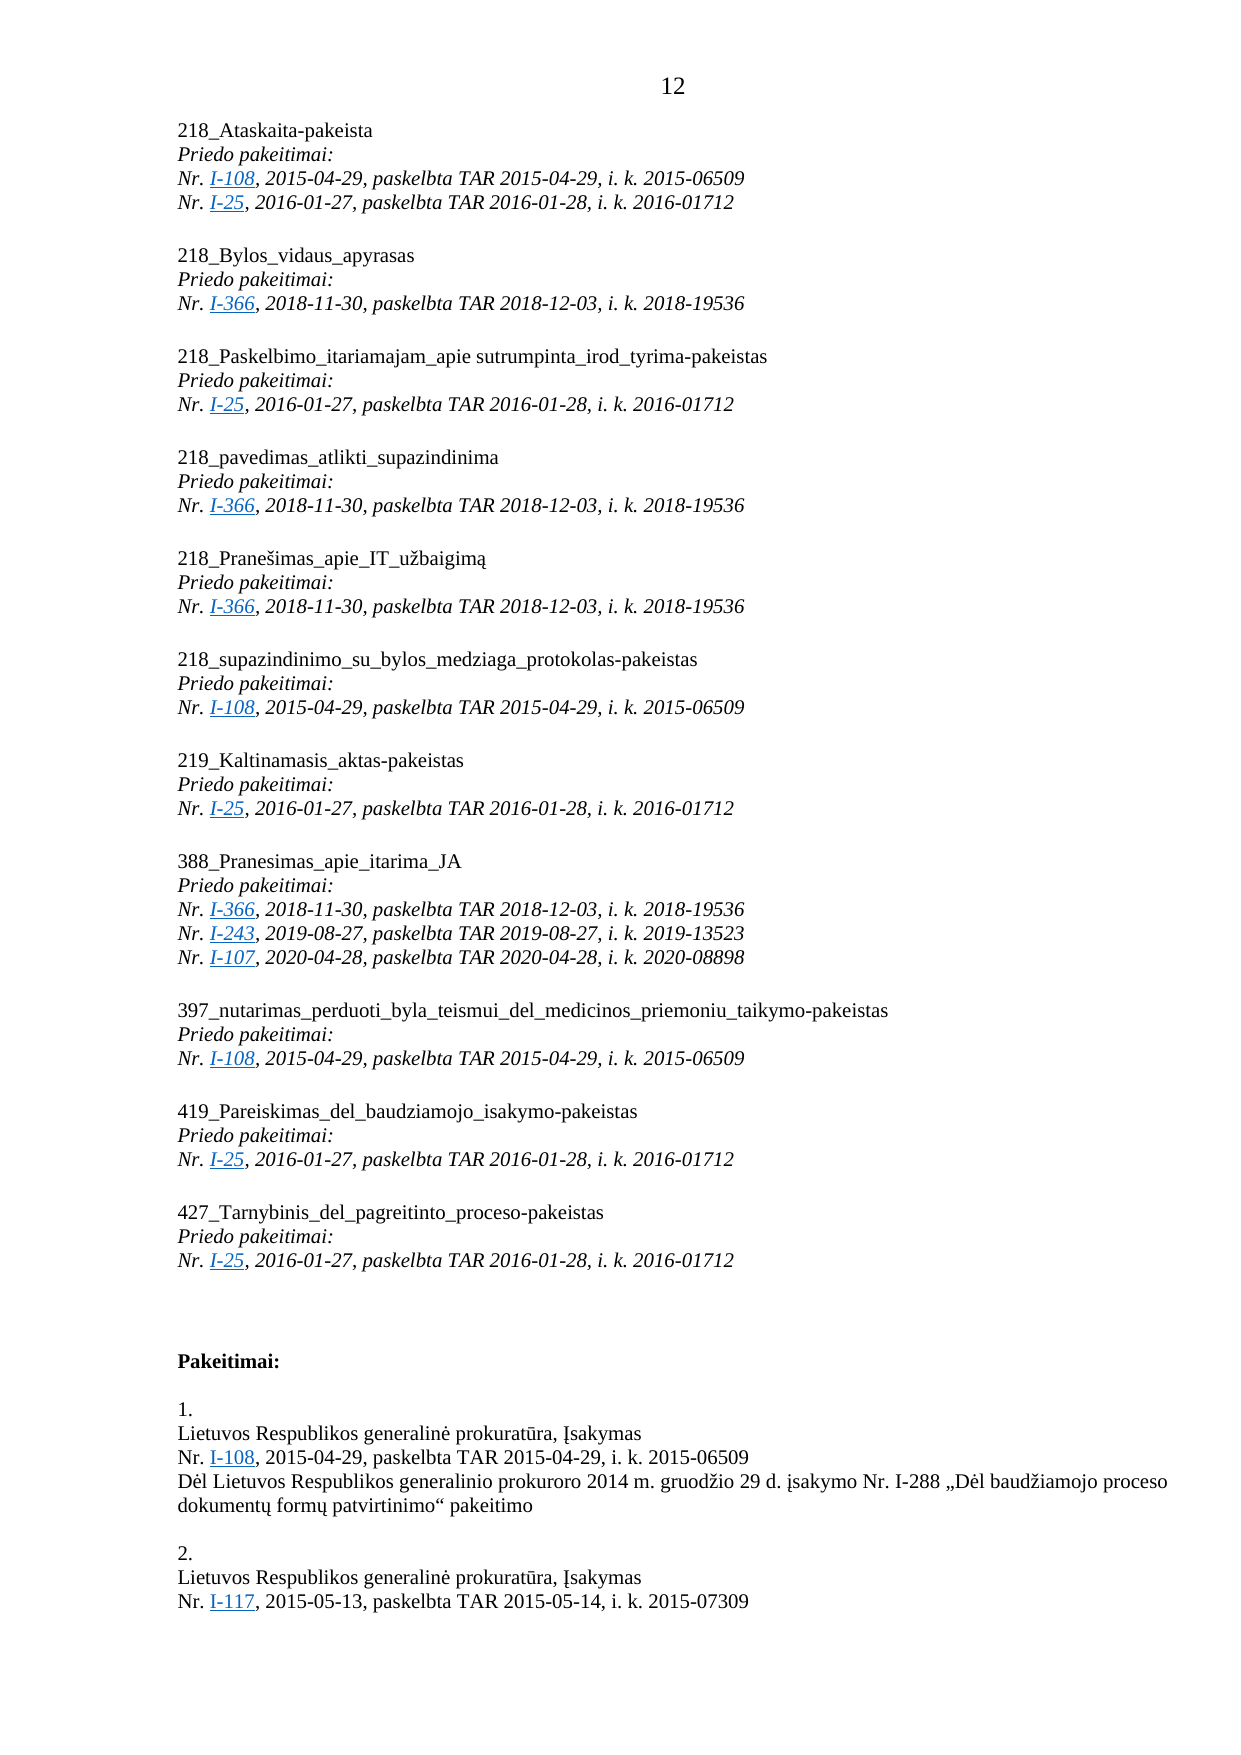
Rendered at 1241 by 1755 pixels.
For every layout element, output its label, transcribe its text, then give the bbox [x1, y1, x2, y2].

text Nr. I-108, 2015-04-29, paskelbta TAR 2015-04-29, i. k. 2015-06509 [177, 1046, 1169, 1070]
text Nr. I-243, 2019-08-27, paskelbta TAR 2019-08-27, i. k. 2019-13523 [177, 921, 1169, 945]
text Priedo pakeitimai: [177, 469, 1169, 493]
text Priedo pakeitimai: [177, 368, 1169, 392]
text Nr. I-108, 2015-04-29, paskelbta TAR 2015-04-29, i. k. 2015-06509 [177, 1445, 1169, 1469]
text 218_Pranešimas_apie_IT_užbaigimą [177, 546, 1169, 570]
text Priedo pakeitimai: [177, 570, 1169, 594]
text Nr. I-25, 2016-01-27, paskelbta TAR 2016-01-28, i. k. 2016-01712 [177, 190, 1169, 214]
text Priedo pakeitimai: [177, 1022, 1169, 1046]
text Nr. I-366, 2018-11-30, paskelbta TAR 2018-12-03, i. k. 2018-19536 [177, 897, 1169, 921]
text Priedo pakeitimai: [177, 1224, 1169, 1248]
text Lietuvos Respublikos generalinė prokuratūra, Įsakymas [177, 1565, 1169, 1589]
text Pakeitimai: [177, 1349, 1169, 1373]
text Nr. I-366, 2018-11-30, paskelbta TAR 2018-12-03, i. k. 2018-19536 [177, 493, 1169, 517]
text 1. [177, 1397, 1169, 1421]
text Nr. I-25, 2016-01-27, paskelbta TAR 2016-01-28, i. k. 2016-01712 [177, 796, 1169, 820]
text 219_Kaltinamasis_aktas-pakeistas [177, 748, 1169, 772]
text Nr. I-108, 2015-04-29, paskelbta TAR 2015-04-29, i. k. 2015-06509 [177, 695, 1169, 719]
text 419_Pareiskimas_del_baudziamojo_isakymo-pakeistas [177, 1099, 1169, 1123]
text Priedo pakeitimai: [177, 772, 1169, 796]
text Lietuvos Respublikos generalinė prokuratūra, Įsakymas [177, 1421, 1169, 1445]
text Nr. I-25, 2016-01-27, paskelbta TAR 2016-01-28, i. k. 2016-01712 [177, 392, 1169, 416]
text 388_Pranesimas_apie_itarima_JA [177, 849, 1169, 873]
text Dėl Lietuvos Respublikos generalinio prokuroro 2014 m. gruodžio 29 d. įsakymo Nr. I-288 „Dėl baudžiamojo proceso dokumentų formų patvirtinimo“ pakeitimo [177, 1469, 1169, 1517]
text 397_nutarimas_perduoti_byla_teismui_del_medicinos_priemoniu_taikymo-pakeistas [177, 998, 1169, 1022]
text 2. [177, 1541, 1169, 1565]
text Nr. I-108, 2015-04-29, paskelbta TAR 2015-04-29, i. k. 2015-06509 [177, 166, 1169, 190]
text Priedo pakeitimai: [177, 873, 1169, 897]
text Priedo pakeitimai: [177, 671, 1169, 695]
text 218_Bylos_vidaus_apyrasas [177, 243, 1169, 267]
text 218_pavedimas_atlikti_supazindinima [177, 445, 1169, 469]
text Nr. I-25, 2016-01-27, paskelbta TAR 2016-01-28, i. k. 2016-01712 [177, 1147, 1169, 1171]
text Priedo pakeitimai: [177, 142, 1169, 166]
text 427_Tarnybinis_del_pagreitinto_proceso-pakeistas [177, 1200, 1169, 1224]
text Priedo pakeitimai: [177, 1123, 1169, 1147]
text 218_Ataskaita-pakeista [177, 118, 1169, 142]
text Nr. I-366, 2018-11-30, paskelbta TAR 2018-12-03, i. k. 2018-19536 [177, 291, 1169, 315]
text 218_Paskelbimo_itariamajam_apie sutrumpinta_irod_tyrima-pakeistas [177, 344, 1169, 368]
text Nr. I-117, 2015-05-13, paskelbta TAR 2015-05-14, i. k. 2015-07309 [177, 1589, 1169, 1613]
text Nr. I-366, 2018-11-30, paskelbta TAR 2018-12-03, i. k. 2018-19536 [177, 594, 1169, 618]
text Priedo pakeitimai: [177, 267, 1169, 291]
text 218_supazindinimo_su_bylos_medziaga_protokolas-pakeistas [177, 647, 1169, 671]
text Nr. I-107, 2020-04-28, paskelbta TAR 2020-04-28, i. k. 2020-08898 [177, 945, 1169, 969]
text Nr. I-25, 2016-01-27, paskelbta TAR 2016-01-28, i. k. 2016-01712 [177, 1248, 1169, 1272]
